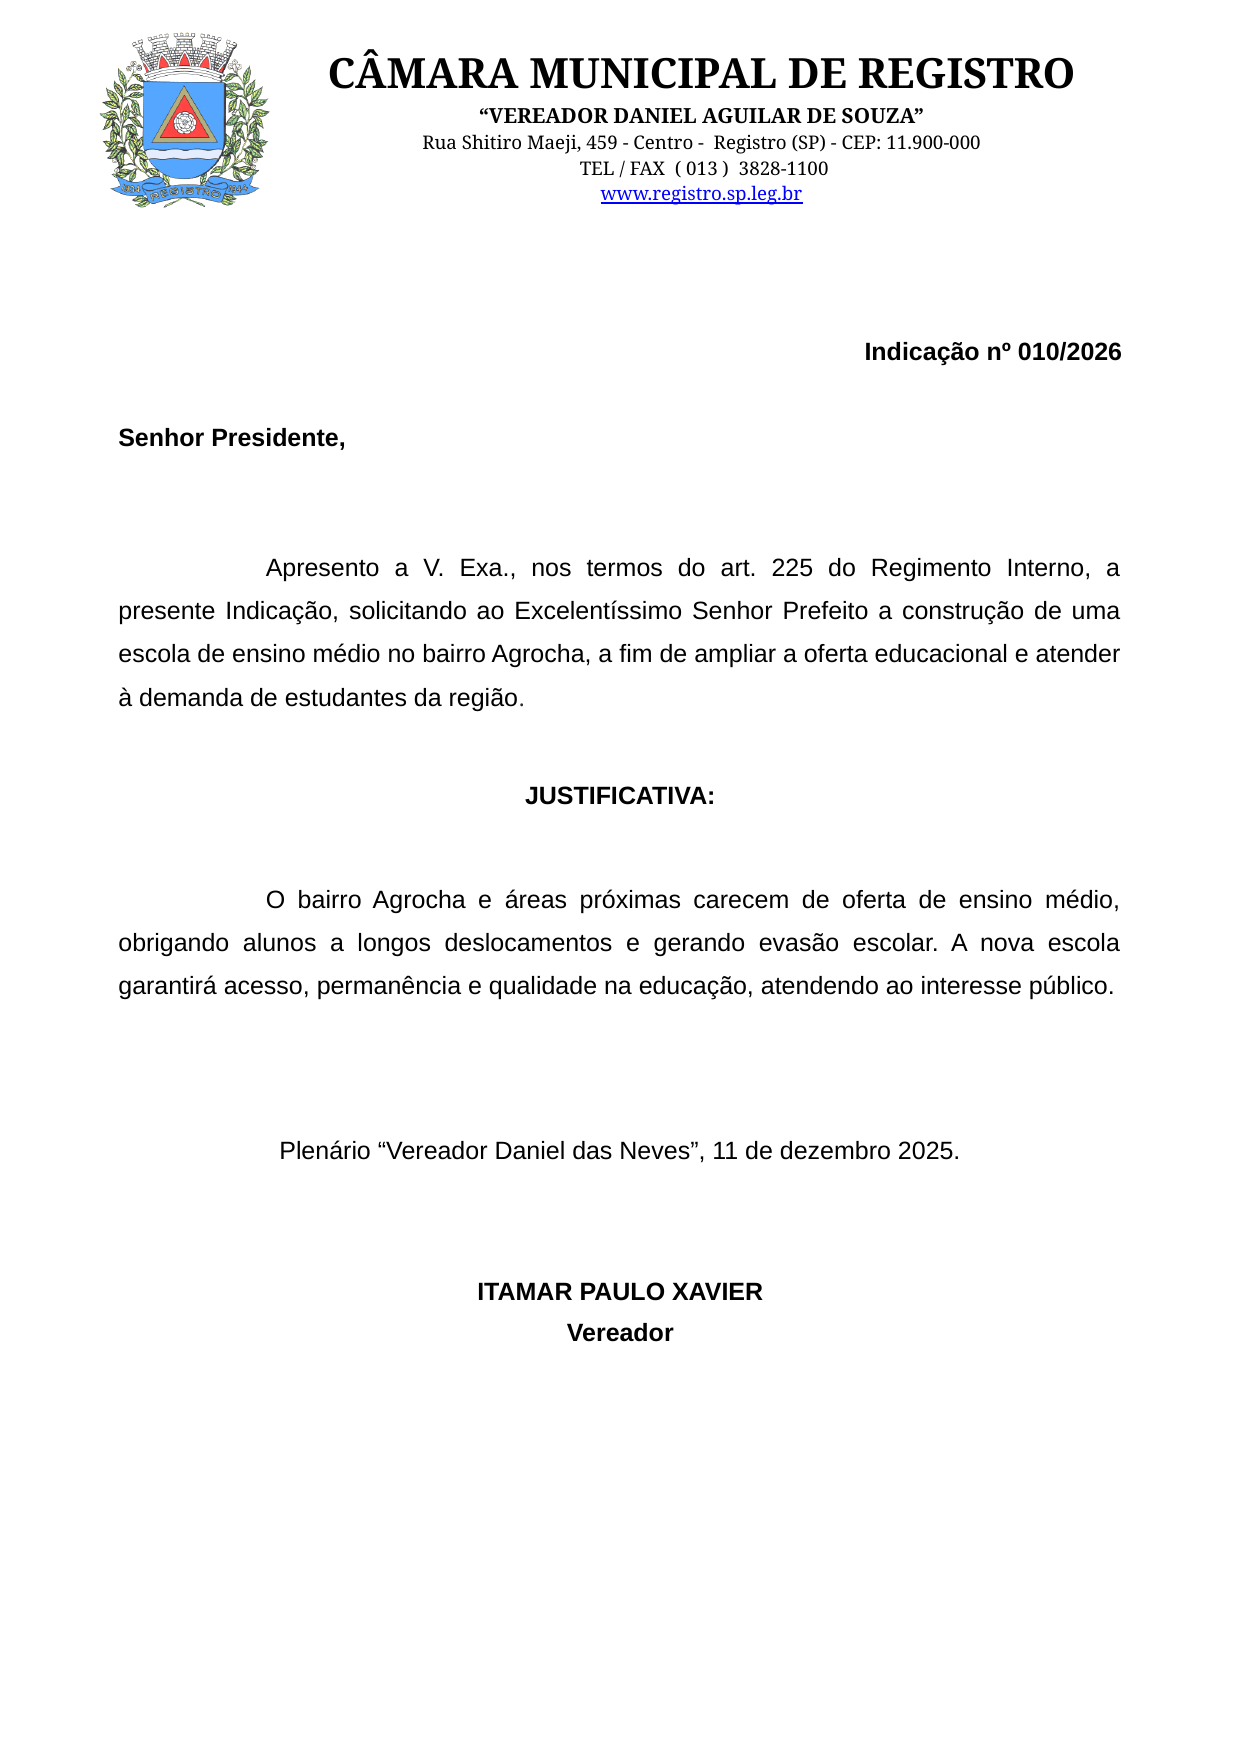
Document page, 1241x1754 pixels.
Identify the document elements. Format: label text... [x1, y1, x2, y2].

text ITAMAR PAULO XAVIER [118, 1277, 1122, 1306]
text Apresento a V. Exa., nos termos do art. 225 do Regimento Interno, a presente Indicação, solicitando ao Excelentíssimo Senhor Prefeito a construção de uma escola de ensino médio no bairro Agrocha, a fim de ampliar a oferta educacional e atender à demanda de estudantes da região. [118, 553, 1122, 712]
text O bairro Agrocha e áreas próximas carecem de oferta de ensino médio, obrigando alunos a longos deslocamentos e gerando evasão escolar. A nova escola garantirá acesso, permanência e qualidade na educação, atendendo ao interesse público. [118, 885, 1122, 1000]
text Vereador [118, 1317, 1122, 1346]
text JUSTIFICATIVA: [118, 781, 1122, 810]
text Senhor Presidente, [118, 423, 1122, 452]
text Plenário “Vereador Daniel das Neves”, 11 de dezembro 2025. [118, 1136, 1122, 1164]
text Indicação nº 010/2026 [118, 337, 1122, 366]
